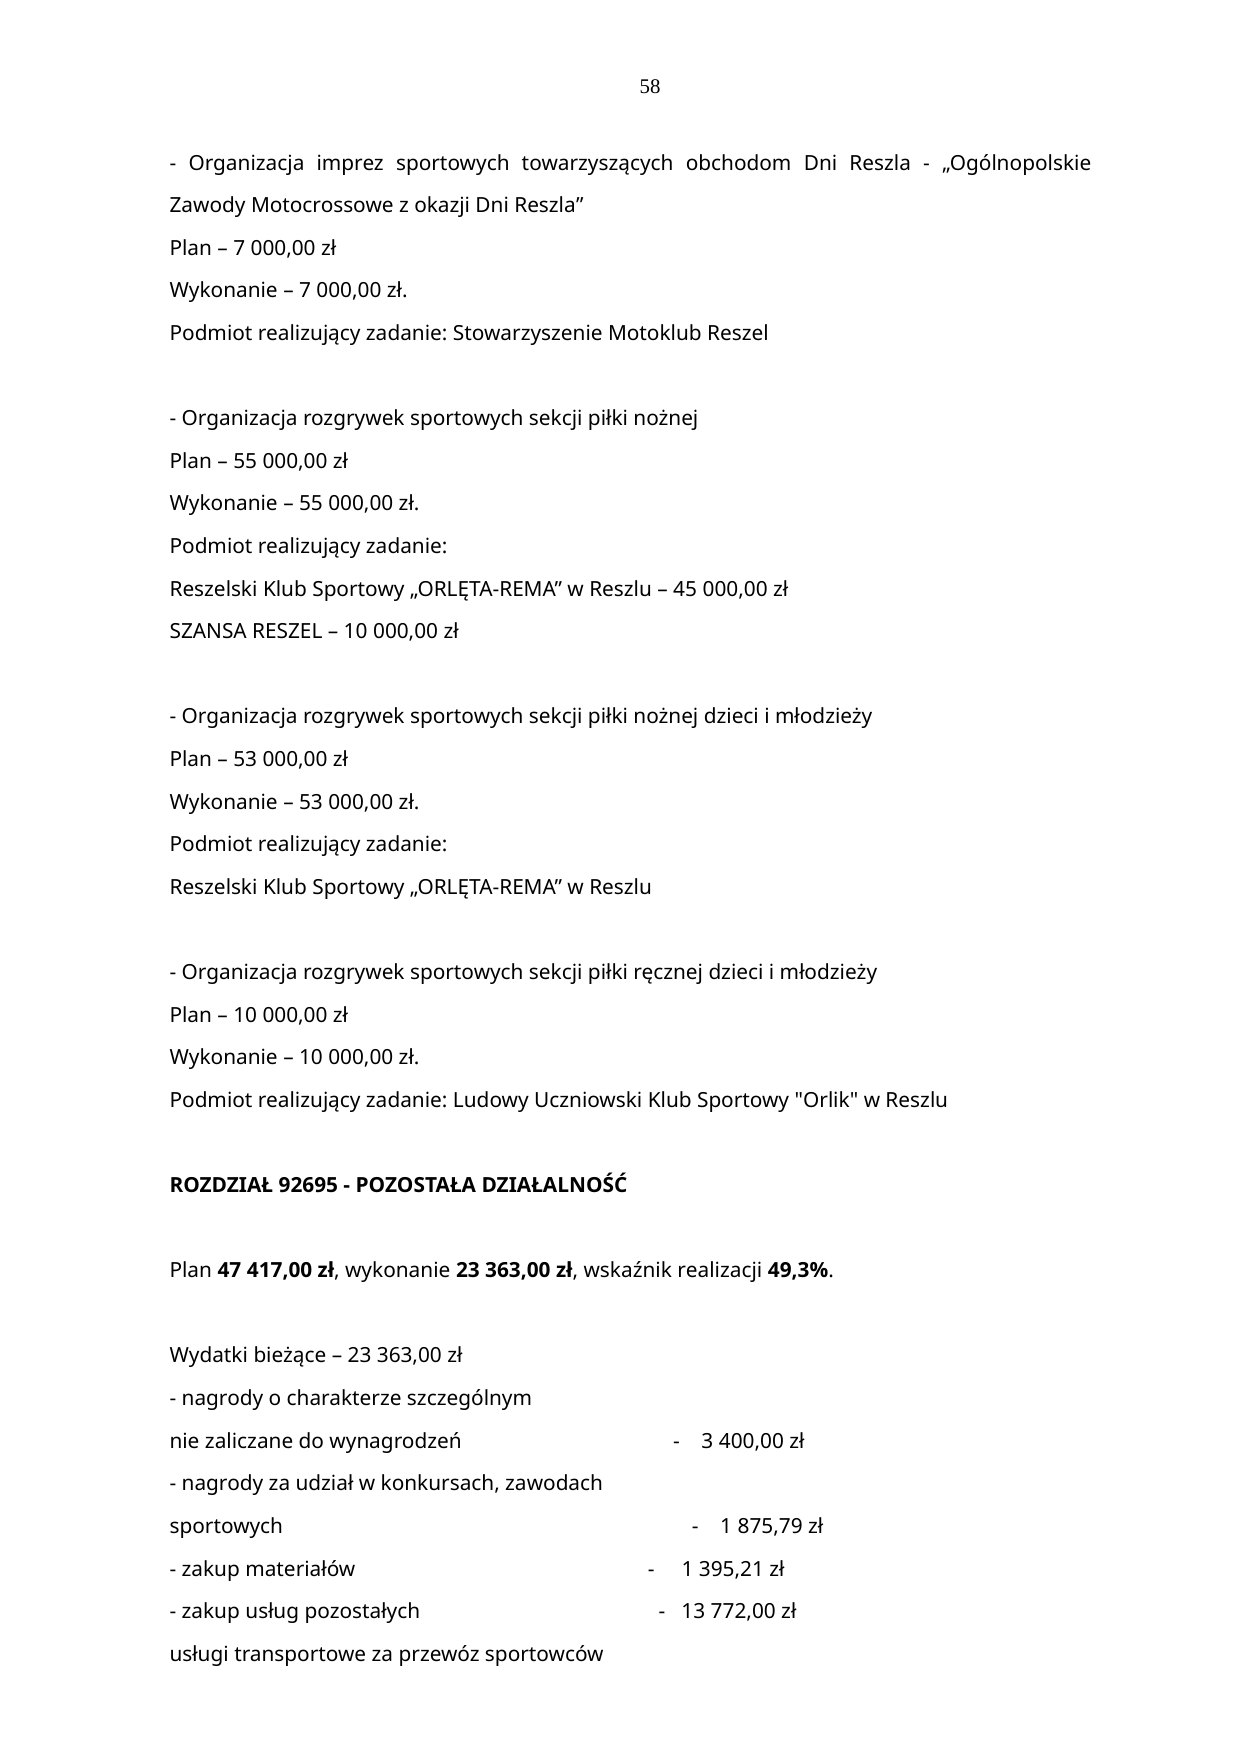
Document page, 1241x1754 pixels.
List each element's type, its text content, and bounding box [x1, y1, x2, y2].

text Wydatki bieżące – 23 363,00 zł [169, 1341, 1092, 1369]
text SZANSA RESZEL – 10 000,00 zł [169, 616, 1092, 645]
text Podmiot realizujący zadanie: Stowarzyszenie Motoklub Reszel [169, 318, 1092, 347]
text ROZDZIAŁ 92695 - POZOSTAŁA DZIAŁALNOŚĆ [169, 1170, 1092, 1199]
text - Organizacja rozgrywek sportowych sekcji piłki nożnej dzieci i młodzieży [169, 702, 1092, 730]
text Plan – 53 000,00 zł [169, 744, 1092, 773]
text Wykonanie – 10 000,00 zł. [169, 1042, 1092, 1071]
text nie zaliczane do wynagrodzeń - 3 400,00 zł [169, 1426, 1092, 1454]
text - zakup usług pozostałych - 13 772,00 zł [169, 1596, 1092, 1625]
text Wykonanie – 55 000,00 zł. [169, 488, 1092, 517]
text Reszelski Klub Sportowy „ORLĘTA-REMA” w Reszlu [169, 872, 1092, 900]
text Plan – 10 000,00 zł [169, 1000, 1092, 1028]
text usługi transportowe za przewóz sportowców [169, 1639, 1092, 1667]
text - nagrody za udział w konkursach, zawodach [169, 1468, 1092, 1497]
text - zakup materiałów - 1 395,21 zł [169, 1554, 1092, 1582]
text Plan – 7 000,00 zł [169, 233, 1092, 261]
text - Organizacja rozgrywek sportowych sekcji piłki ręcznej dzieci i młodzieży [169, 957, 1092, 986]
text Wykonanie – 53 000,00 zł. [169, 787, 1092, 815]
text - Organizacja rozgrywek sportowych sekcji piłki nożnej [169, 403, 1092, 432]
text - nagrody o charakterze szczególnym [169, 1383, 1092, 1412]
text Reszelski Klub Sportowy „ORLĘTA-REMA” w Reszlu – 45 000,00 zł [169, 574, 1092, 602]
text Plan – 55 000,00 zł [169, 446, 1092, 474]
text Wykonanie – 7 000,00 zł. [169, 276, 1092, 304]
text Podmiot realizujący zadanie: [169, 829, 1092, 858]
text Podmiot realizujący zadanie: Ludowy Uczniowski Klub Sportowy "Orlik" w Reszlu [169, 1085, 1092, 1113]
text - Organizacja imprez sportowych towarzyszących obchodom Dni Reszla - „Ogólnopolskie Zawody Motocrossowe z okazji Dni Reszla” [169, 148, 1092, 219]
text Podmiot realizujący zadanie: [169, 531, 1092, 559]
text Plan 47 417,00 zł, wykonanie 23 363,00 zł, wskaźnik realizacji 49,3%. [169, 1255, 1092, 1284]
text sportowych - 1 875,79 zł [169, 1511, 1092, 1539]
